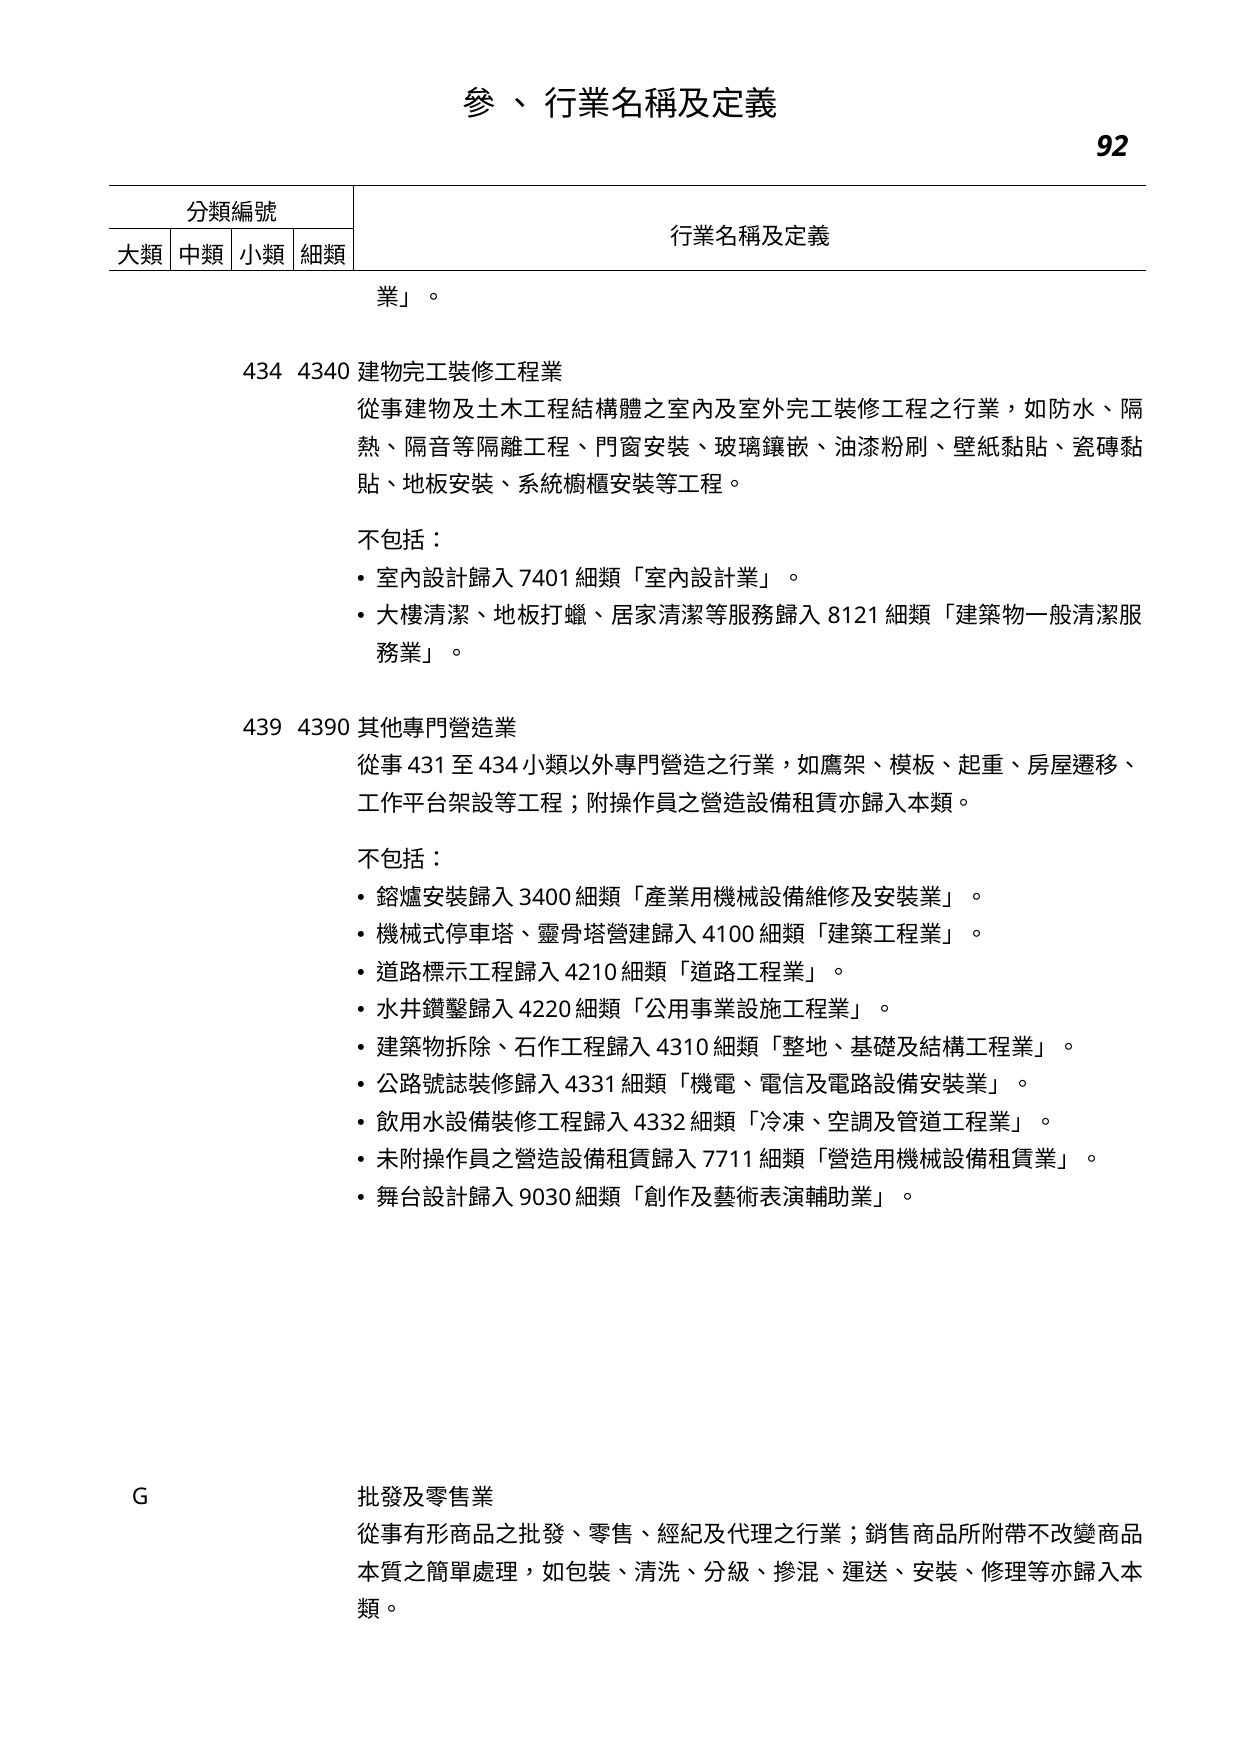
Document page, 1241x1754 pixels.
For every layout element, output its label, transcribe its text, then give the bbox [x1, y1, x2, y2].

table_cell 4340 [293, 345, 354, 701]
table_cell [293, 1470, 354, 1620]
table_cell [354, 1208, 1146, 1245]
table_cell [293, 1245, 354, 1283]
table_cell [231, 1320, 293, 1358]
table_cell [170, 1395, 231, 1433]
table_cell 4390 [293, 701, 354, 1208]
table_cell [170, 1320, 231, 1358]
table_cell [231, 1358, 293, 1395]
table_cell [109, 1358, 170, 1395]
table_cell [170, 271, 231, 345]
table_cell 其他專門營造業 從事431至434小類以外專門營造之行業，如鷹架、模板、起重、房屋遷移、工作平台架設等工程；附操作員之營造設備租賃亦歸入本類。 不包括： 鎔爐安裝歸入3400細類「產業用機械設備維修及安裝業」。 機械式停車塔、靈骨塔營建歸入4100細類「建築工程業」。 道路標示工程歸入4210細類「道路工程業」。 水井鑽鑿歸入4220細類「公用事業設施工程業」。 建築物拆除、石作工程歸入4310細類「整地、基礎及結構工程業」。 公路號誌裝修歸入4331細類「機電、電信及電路設備安裝業」。 飲用水設備裝修工程歸入4332細類「冷凍、空調及管道工程業」。 未附操作員之營造設備租賃歸入7711細類「營造用機械設備租賃業」。 舞台設計歸入9030細類「創作及藝術表演輔助業」。 [354, 701, 1146, 1208]
table_header 行業名稱及定義 [354, 186, 1146, 270]
table_cell [293, 1320, 354, 1358]
table_cell [170, 1433, 231, 1470]
table_cell 建物完工裝修工程業 從事建物及土木工程結構體之室內及室外完工裝修工程之行業，如防水、隔熱、隔音等隔離工程、門窗安裝、玻璃鑲嵌、油漆粉刷、壁紙黏貼、瓷磚黏貼、地板安裝、系統櫥櫃安裝等工程。 不包括： 室內設計歸入7401細類「室內設計業」。 大樓清潔、地板打蠟、居家清潔等服務歸入8121細類「建築物一般清潔服務業」。 [354, 345, 1146, 701]
table_cell [231, 1433, 293, 1470]
table_cell [354, 1358, 1146, 1395]
table_cell [231, 1245, 293, 1283]
table_cell [354, 1245, 1146, 1283]
table_cell [231, 1395, 293, 1433]
table_cell 小類 [232, 229, 293, 270]
table_cell [354, 1283, 1146, 1320]
table_cell [109, 1395, 170, 1433]
table_cell [109, 1433, 170, 1470]
table_cell [170, 1283, 231, 1320]
table_cell [109, 1208, 170, 1245]
table_cell [109, 1320, 170, 1358]
table_cell 439 [231, 701, 293, 1208]
table_cell [231, 271, 293, 345]
table_cell [170, 1208, 231, 1245]
table_cell [293, 1283, 354, 1320]
table_cell [293, 1395, 354, 1433]
table_cell [354, 1433, 1146, 1470]
table_cell 大類 [109, 229, 170, 270]
table_cell 細類 [294, 229, 353, 270]
table_cell 434 [231, 345, 293, 701]
table_cell [109, 271, 170, 345]
table_cell [231, 1208, 293, 1245]
table_cell [293, 1433, 354, 1470]
table_cell [170, 1245, 231, 1283]
table_cell 中類 [171, 229, 231, 270]
table_cell [354, 1395, 1146, 1433]
table_cell 批發及零售業 從事有形商品之批發、零售、經紀及代理之行業；銷售商品所附帶不改變商品本質之簡單處理，如包裝、清洗、分級、摻混、運送、安裝、修理等亦歸入本類。 [354, 1470, 1146, 1620]
table_cell [109, 345, 170, 701]
table_cell [109, 1245, 170, 1283]
table_cell [170, 701, 231, 1208]
table_cell [109, 1283, 170, 1320]
table_cell [170, 1470, 231, 1620]
table_cell [231, 1283, 293, 1320]
table_header 分類編號 [109, 186, 353, 227]
table_cell 其他建築設備安裝業 從事4331及4332細類以外建物及土木工程結構體基本設備安裝、維修等之行業，如避雷針及其導線、共同天線及家用衛星接收器等工程。 不包括： 產業專用機械及設備安裝歸入3400細類「產業用機械設備維修及安裝業」。 [354, 271, 1146, 345]
table_cell [170, 345, 231, 701]
table_cell [109, 701, 170, 1208]
table_cell [170, 1358, 231, 1395]
table_cell [293, 1208, 354, 1245]
table_cell [293, 1358, 354, 1395]
table_cell [231, 1470, 293, 1620]
table_cell [293, 271, 354, 345]
table_cell [354, 1320, 1146, 1358]
table_cell G [109, 1470, 170, 1620]
